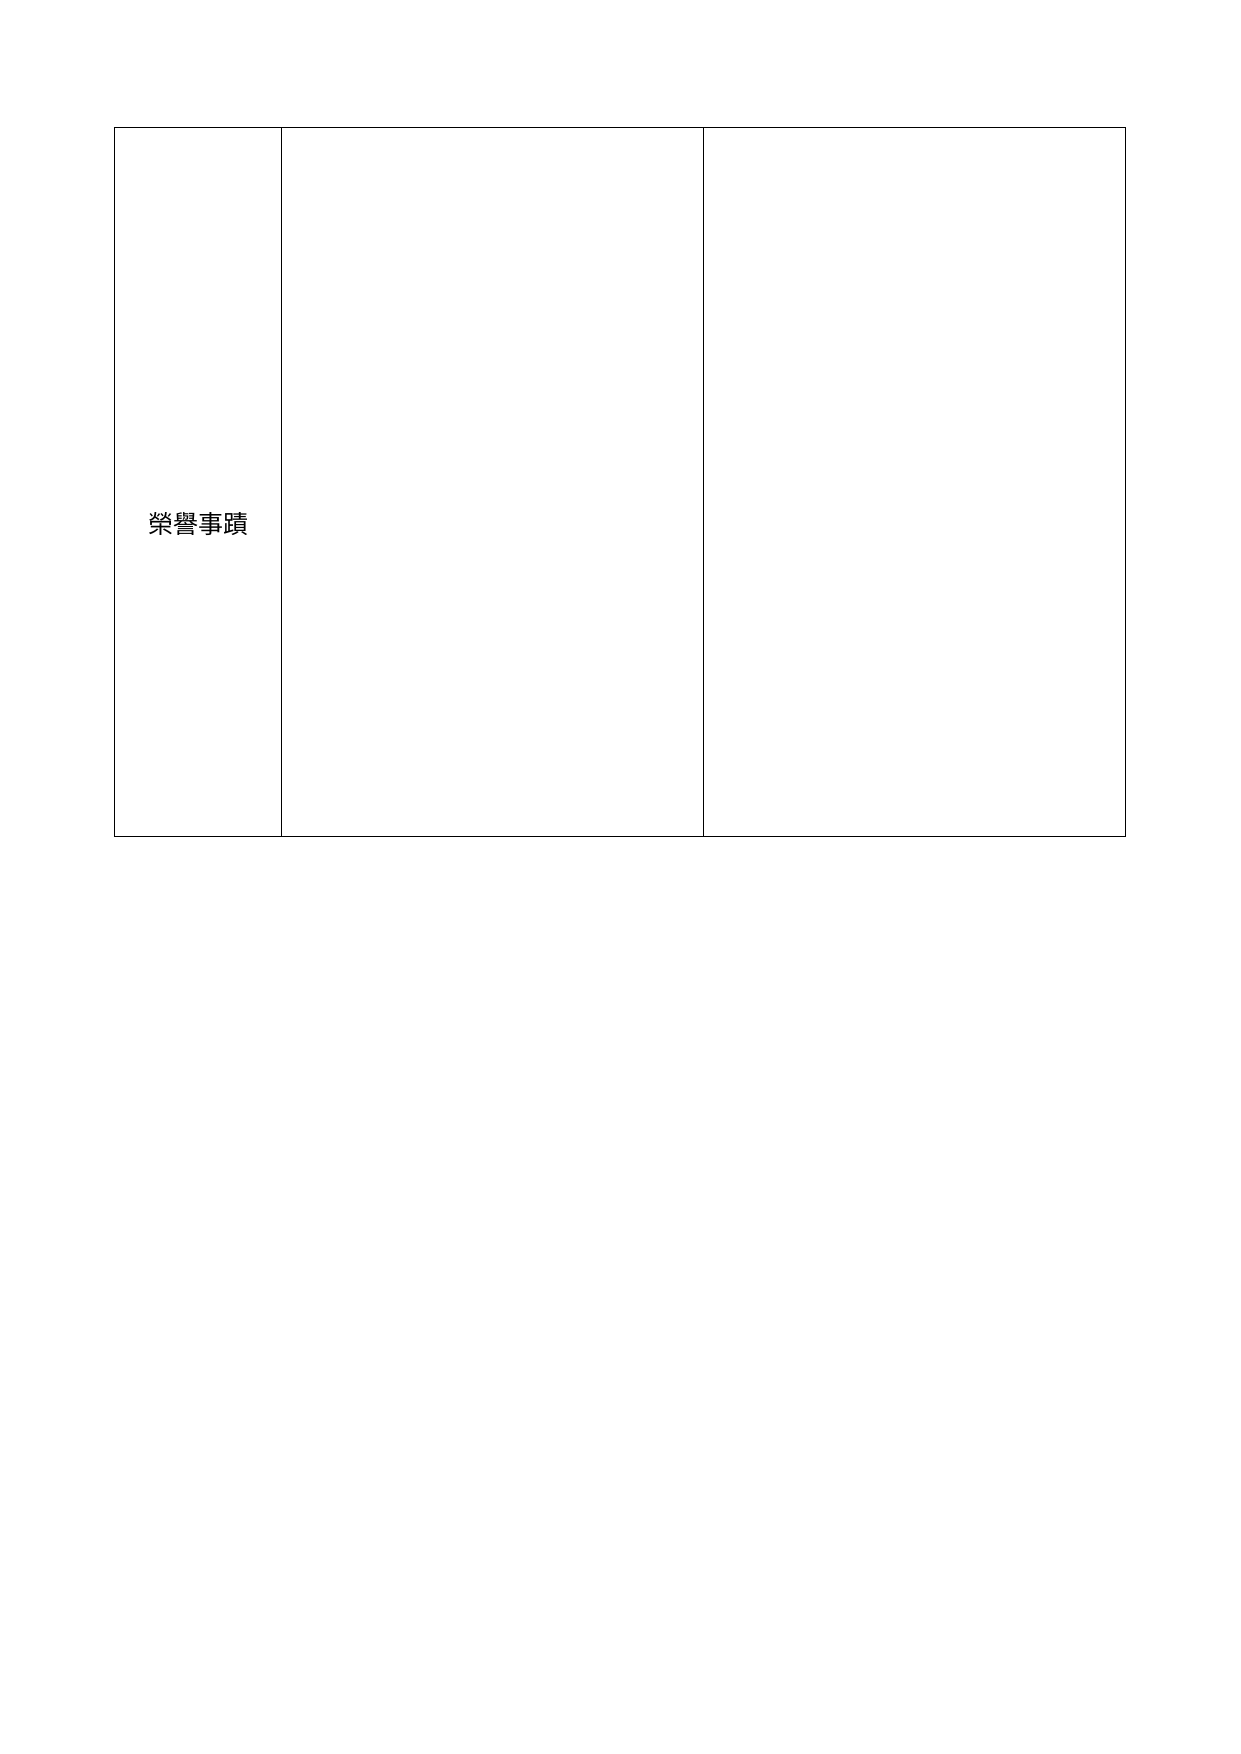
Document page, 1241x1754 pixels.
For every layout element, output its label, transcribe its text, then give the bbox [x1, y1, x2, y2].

table_cell [704, 128, 1125, 836]
table_cell [282, 128, 703, 836]
table_cell 榮譽事蹟 [115, 128, 281, 836]
